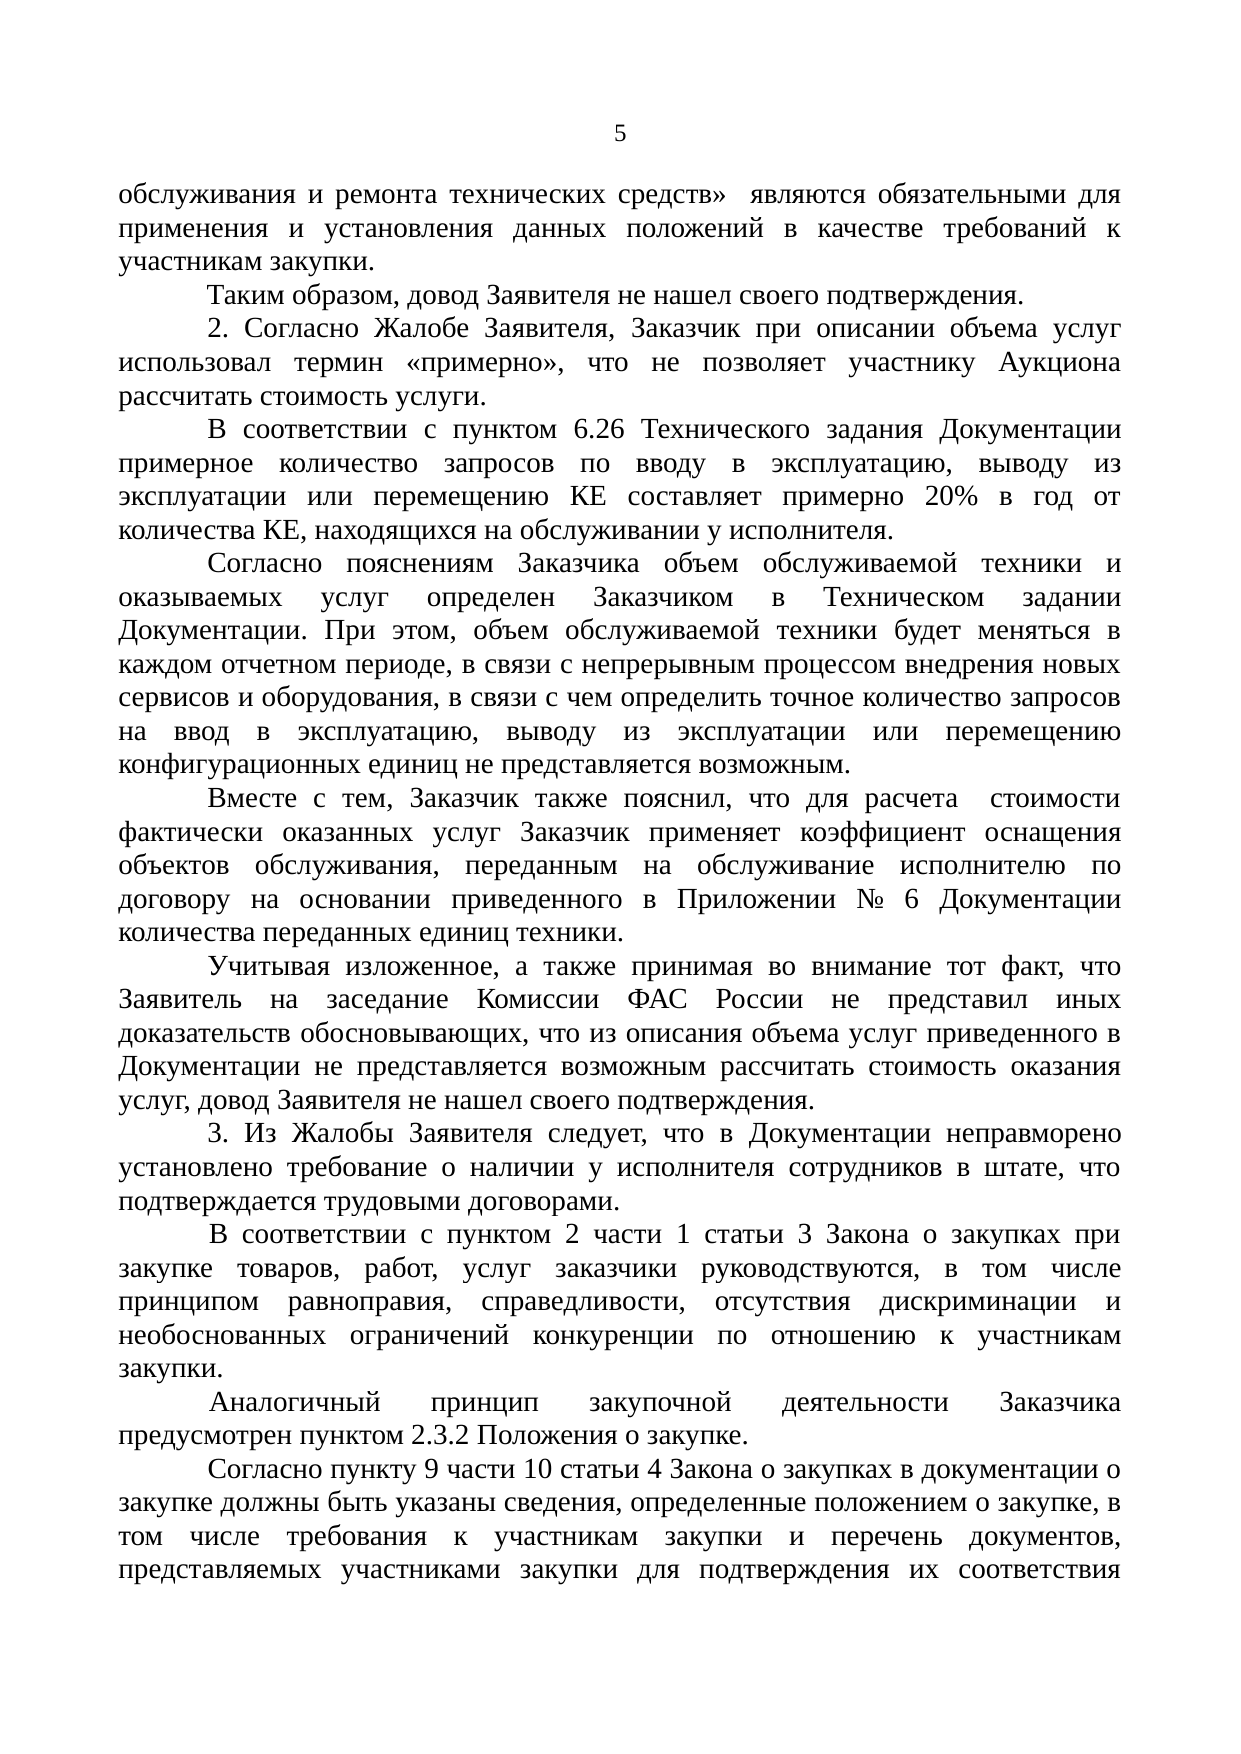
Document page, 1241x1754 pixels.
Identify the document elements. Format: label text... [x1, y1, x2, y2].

text Таким образом, довод Заявителя не нашел своего подтверждения. [118, 277, 1122, 311]
text Вместе с тем, Заказчик также пояснил, что для расчета стоимости фактически оказанных услуг Заказчик применяет коэффициент оснащения объектов обслуживания, переданным на обслуживание исполнителю по договору на основании приведенного в Приложении № 6 Документации количества переданных единиц техники. [118, 780, 1122, 948]
text Согласно пояснениям Заказчика объем обслуживаемой техники и оказываемых услуг определен Заказчиком в Техническом задании Документации. При этом, объем обслуживаемой техники будет меняться в каждом отчетном периоде, в связи с непрерывным процессом внедрения новых сервисов и оборудования, в связи с чем определить точное количество запросов на ввод в эксплуатацию, выводу из эксплуатации или перемещению конфигурационных единиц не представляется возможным. [118, 545, 1122, 780]
text Учитывая изложенное, а также принимая во внимание тот факт, что Заявитель на заседание Комиссии ФАС России не представил иных доказательств обосновывающих, что из описания объема услуг приведенного в Документации не представляется возможным рассчитать стоимость оказания услуг, довод Заявителя не нашел своего подтверждения. [118, 948, 1122, 1116]
text В соответствии с пунктом 6.26 Технического задания Документации примерное количество запросов по вводу в эксплуатацию, выводу из эксплуатации или перемещению КЕ составляет примерно 20% в год от количества КЕ, находящихся на обслуживании у исполнителя. [118, 411, 1122, 545]
text обслуживания и ремонта технических средств» являются обязательными для применения и установления данных положений в качестве требований к участникам закупки. [118, 176, 1122, 277]
text 3. Из Жалобы Заявителя следует, что в Документации неправморено установлено требование о наличии у исполнителя сотрудников в штате, что подтверждается трудовыми договорами. [118, 1116, 1122, 1216]
text 2. Согласно Жалобе Заявителя, Заказчик при описании объема услуг использовал термин «примерно», что не позволяет участнику Аукциона рассчитать стоимость услуги. [118, 311, 1122, 411]
text Согласно пункту 9 части 10 статьи 4 Закона о закупках в документации о закупке должны быть указаны сведения, определенные положением о закупке, в том числе требования к участникам закупки и перечень документов, представляемых участниками закупки для подтверждения их соответствия [118, 1451, 1122, 1585]
text Аналогичный принцип закупочной деятельности Заказчика предусмотрен пунктом 2.3.2 Положения о закупке. [118, 1384, 1122, 1451]
text В соответствии с пунктом 2 части 1 статьи 3 Закона о закупках при закупке товаров, работ, услуг заказчики руководствуются, в том числе принципом равноправия, справедливости, отсутствия дискриминации и необоснованных ограничений конкуренции по отношению к участникам закупки. [118, 1216, 1122, 1384]
